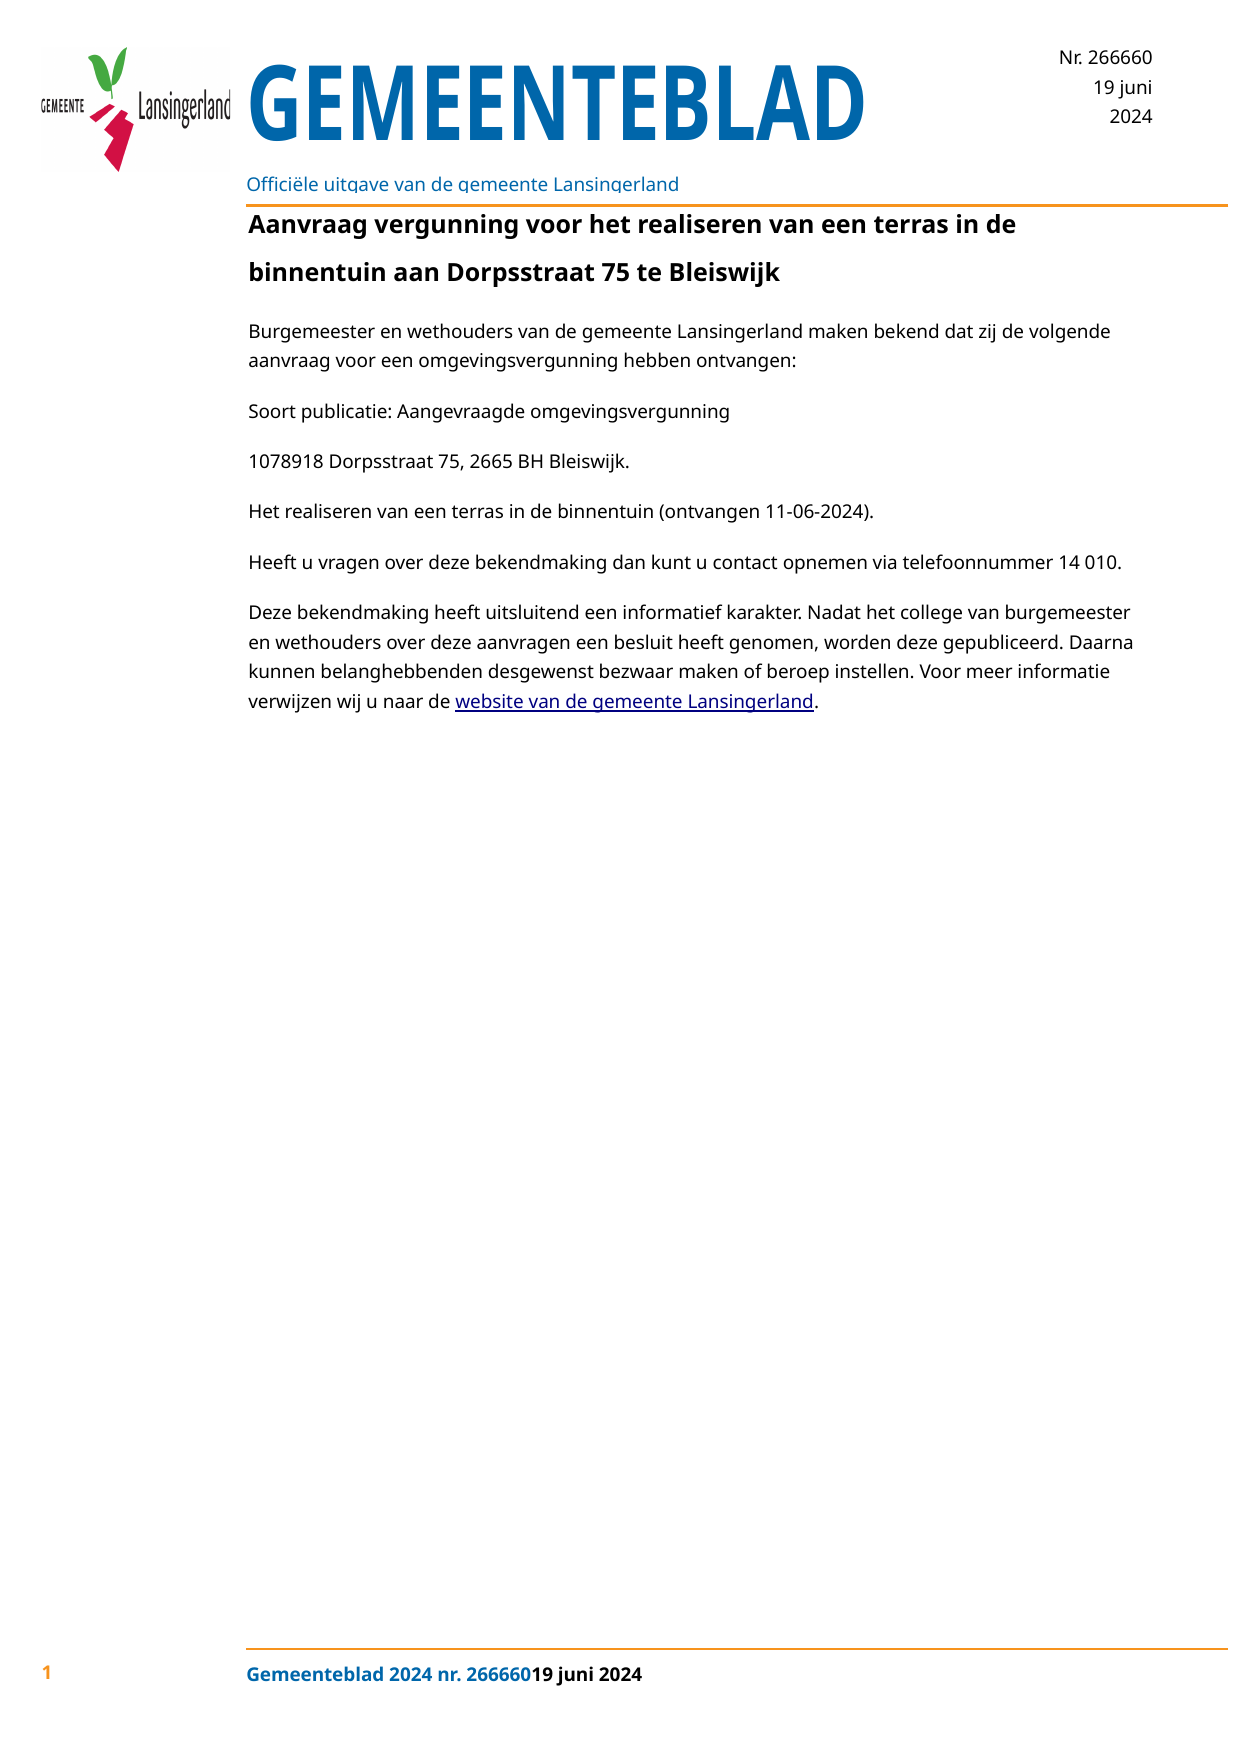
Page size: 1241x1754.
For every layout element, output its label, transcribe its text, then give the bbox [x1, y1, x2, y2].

text Burgemeester en wethouders van de gemeente Lansingerland maken bekend dat zij de volgende aanvraag voor een omgevingsvergunning hebben ontvangen: [248, 318, 1152, 373]
text Het realiseren van een terras in de binnentuin (ontvangen 11-06-2024). [248, 499, 1152, 524]
picture [41, 47, 231, 172]
text Aanvraag vergunning voor het realiseren van een terras in de binnentuin aan Dorpsstraat 75 te Bleiswijk [248, 207, 1152, 288]
text Heeft u vragen over deze bekendmaking dan kunt u contact opnemen via telefoonnummer 14 010. [248, 549, 1152, 575]
text 1078918 Dorpsstraat 75, 2665 BH Bleiswijk. [248, 448, 1152, 474]
text Deze bekendmaking heeft uitsluitend een informatief karakter. Nadat het college van burgemeester en wethouders over deze aanvragen een besluit heeft genomen, worden deze gepubliceerd. Daarna kunnen belanghebbenden desgewenst bezwaar maken of beroep instellen. Voor meer informatie verwijzen wij u naar de website van de gemeente Lansingerland. [248, 599, 1152, 714]
text Soort publicatie: Aangevraagde omgevingsvergunning [248, 398, 1152, 424]
